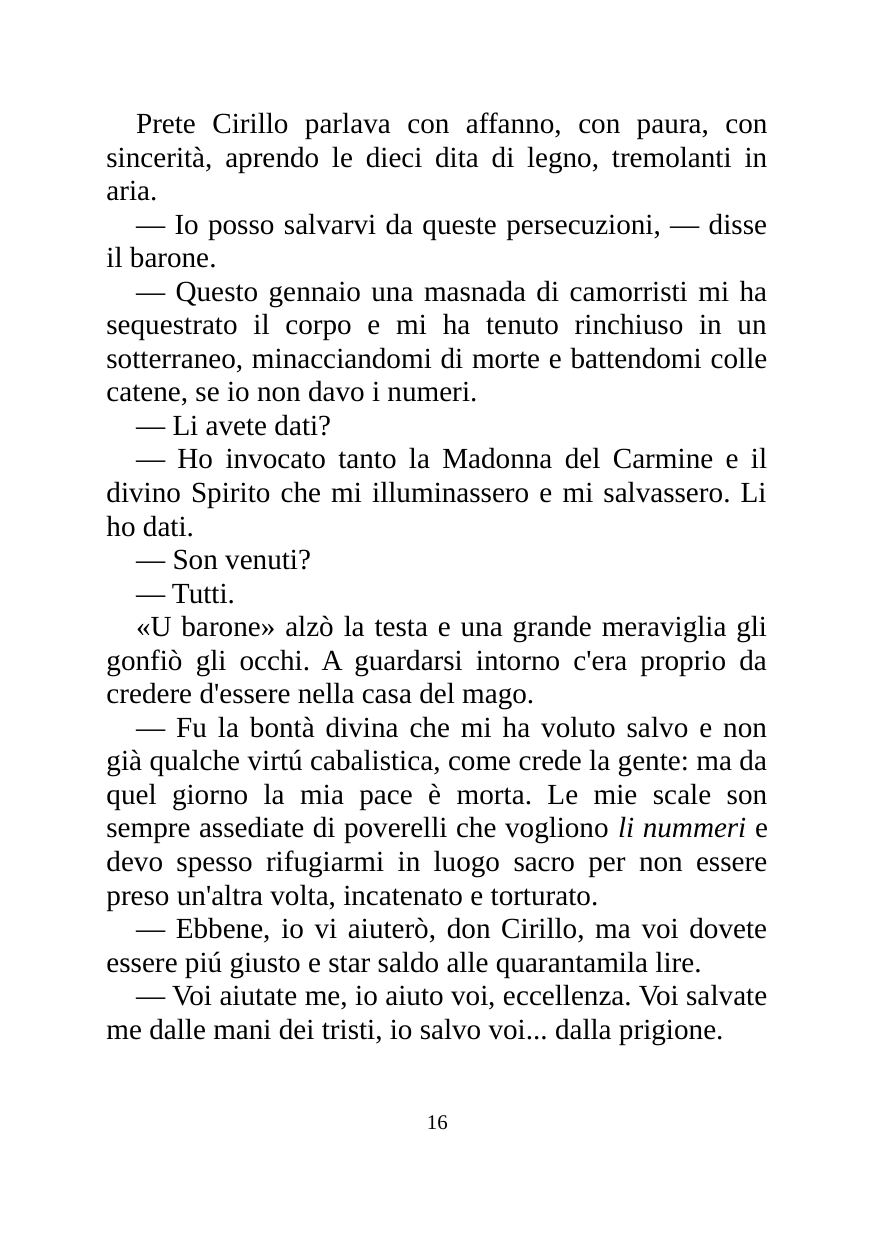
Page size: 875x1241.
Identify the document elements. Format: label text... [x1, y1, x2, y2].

text — Li avete dati? [106, 408, 768, 442]
text — Voi aiutate me, io aiuto voi, eccellenza. Voi salvate me dalle mani dei tristi, io salvo voi... dalla prigione. [106, 978, 768, 1045]
text — Io posso salvarvi da queste persecuzioni, — disse il barone. [106, 207, 768, 274]
text Prete Cirillo parlava con affanno, con paura, con sincerità, aprendo le dieci dita di legno, tremolanti in aria. [106, 106, 768, 207]
text — Fu la bontà divina che mi ha voluto salvo e non già qualche virtú cabalistica, come crede la gente: ma da quel giorno la mia pace è morta. Le mie scale son sempre assediate di poverelli che vogliono li nummeri e devo spesso rifugiarmi in luogo sacro per non essere preso un'altra volta, incatenato e torturato. [106, 710, 768, 911]
text — Ho invocato tanto la Madonna del Carmine e il divino Spirito che mi illuminassero e mi salvassero. Li ho dati. [106, 442, 768, 542]
text — Tutti. [106, 576, 768, 609]
text — Son venuti? [106, 542, 768, 576]
text — Questo gennaio una masnada di camorristi mi ha sequestrato il corpo e mi ha tenuto rinchiuso in un sotterraneo, minacciandomi di morte e battendomi colle catene, se io non davo i numeri. [106, 274, 768, 408]
text «U barone» alzò la testa e una grande meraviglia gli gonfiò gli occhi. A guardarsi intorno c'era proprio da credere d'essere nella casa del mago. [106, 609, 768, 710]
text — Ebbene, io vi aiuterò, don Cirillo, ma voi dovete essere piú giusto e star saldo alle quarantamila lire. [106, 911, 768, 978]
